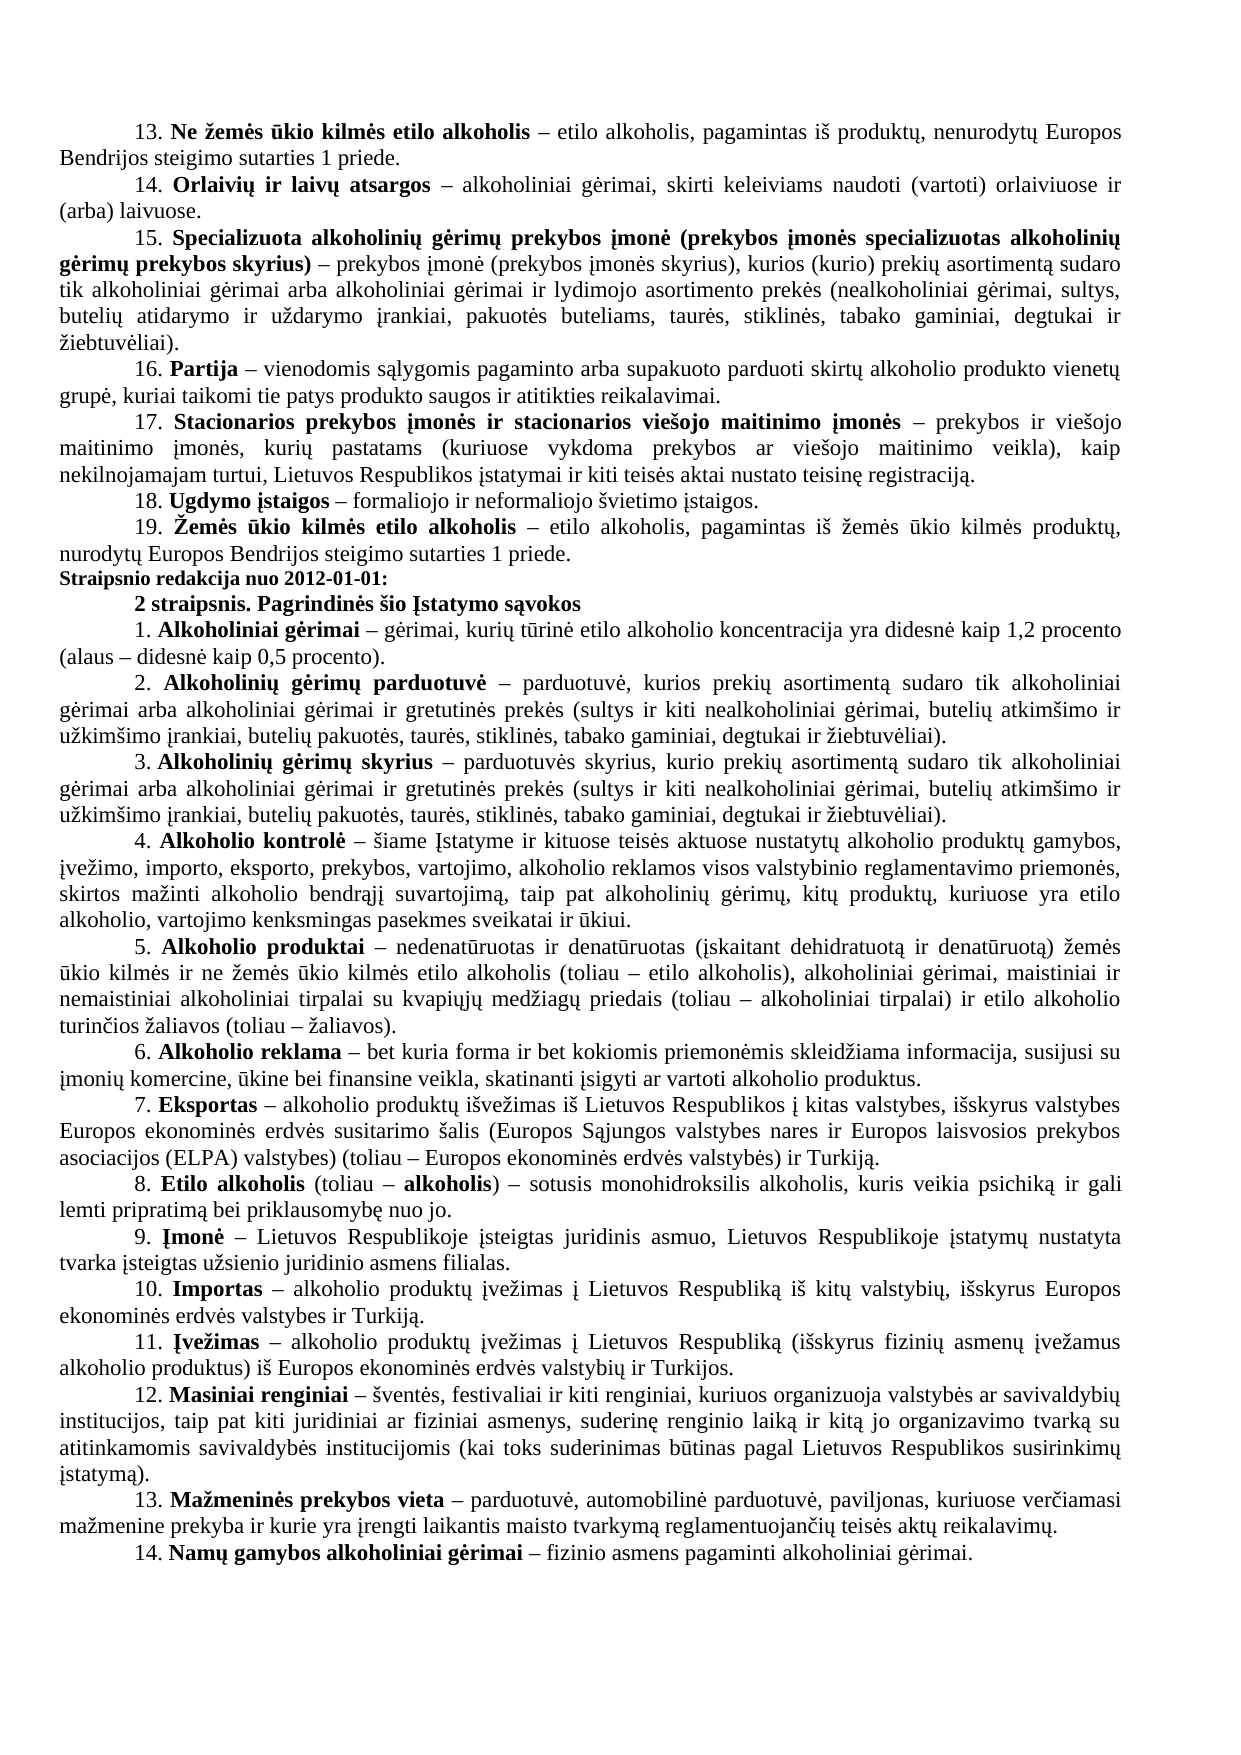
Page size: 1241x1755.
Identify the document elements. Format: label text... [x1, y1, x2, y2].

text 2. Alkoholinių gėrimų parduotuvė – parduotuvė, kurios prekių asortimentą sudaro tik alkoholiniai gėrimai arba alkoholiniai gėrimai ir gretutinės prekės (sultys ir kiti nealkoholiniai gėrimai, butelių atkimšimo ir užkimšimo įrankiai, butelių pakuotės, taurės, stiklinės, tabako gaminiai, degtukai ir žiebtuvėliai). [59, 669, 1122, 748]
text 2 straipsnis. Pagrindinės šio Įstatymo sąvokos [59, 590, 1122, 617]
text 13. Ne žemės ūkio kilmės etilo alkoholis – etilo alkoholis, pagamintas iš produktų, nenurodytų Europos Bendrijos steigimo sutarties 1 priede. [59, 118, 1122, 171]
text 17. Stacionarios prekybos įmonės ir stacionarios viešojo maitinimo įmonės – prekybos ir viešojo maitinimo įmonės, kurių pastatams (kuriuose vykdoma prekybos ar viešojo maitinimo veikla), kaip nekilnojamajam turtui, Lietuvos Respublikos įstatymai ir kiti teisės aktai nustato teisinę registraciją. [59, 408, 1122, 487]
text 16. Partija – vienodomis sąlygomis pagaminto arba supakuoto parduoti skirtų alkoholio produkto vienetų grupė, kuriai taikomi tie patys produkto saugos ir atitikties reikalavimai. [59, 355, 1122, 408]
text 13. Mažmeninės prekybos vieta – parduotuvė, automobilinė parduotuvė, paviljonas, kuriuose verčiamasi mažmenine prekyba ir kurie yra įrengti laikantis maisto tvarkymą reglamentuojančių teisės aktų reikalavimų. [59, 1486, 1122, 1539]
text 18. Ugdymo įstaigos – formaliojo ir neformaliojo švietimo įstaigos. [59, 487, 1122, 513]
text 12. Masiniai renginiai – šventės, festivaliai ir kiti renginiai, kuriuos organizuoja valstybės ar savivaldybių institucijos, taip pat kiti juridiniai ar fiziniai asmenys, suderinę renginio laiką ir kitą jo organizavimo tvarką su atitinkamomis savivaldybės institucijomis (kai toks suderinimas būtinas pagal Lietuvos Respublikos susirinkimų įstatymą). [59, 1381, 1122, 1486]
text 14. Namų gamybos alkoholiniai gėrimai – fizinio asmens pagaminti alkoholiniai gėrimai. [59, 1539, 1122, 1565]
text 6. Alkoholio reklama – bet kuria forma ir bet kokiomis priemonėmis skleidžiama informacija, susijusi su įmonių komercine, ūkine bei finansine veikla, skatinanti įsigyti ar vartoti alkoholio produktus. [59, 1038, 1122, 1091]
text 10. Importas – alkoholio produktų įvežimas į Lietuvos Respubliką iš kitų valstybių, išskyrus Europos ekonominės erdvės valstybes ir Turkiją. [59, 1275, 1122, 1328]
text 1. Alkoholiniai gėrimai – gėrimai, kurių tūrinė etilo alkoholio koncentracija yra didesnė kaip 1,2 procento (alaus – didesnė kaip 0,5 procento). [59, 617, 1122, 669]
text 4. Alkoholio kontrolė – šiame Įstatyme ir kituose teisės aktuose nustatytų alkoholio produktų gamybos, įvežimo, importo, eksporto, prekybos, vartojimo, alkoholio reklamos visos valstybinio reglamentavimo priemonės, skirtos mažinti alkoholio bendrąjį suvartojimą, taip pat alkoholinių gėrimų, kitų produktų, kuriuose yra etilo alkoholio, vartojimo kenksmingas pasekmes sveikatai ir ūkiui. [59, 827, 1122, 933]
text 3. Alkoholinių gėrimų skyrius – parduotuvės skyrius, kurio prekių asortimentą sudaro tik alkoholiniai gėrimai arba alkoholiniai gėrimai ir gretutinės prekės (sultys ir kiti nealkoholiniai gėrimai, butelių atkimšimo ir užkimšimo įrankiai, butelių pakuotės, taurės, stiklinės, tabako gaminiai, degtukai ir žiebtuvėliai). [59, 748, 1122, 827]
text 15. Specializuota alkoholinių gėrimų prekybos įmonė (prekybos įmonės specializuotas alkoholinių gėrimų prekybos skyrius) – prekybos įmonė (prekybos įmonės skyrius), kurios (kurio) prekių asortimentą sudaro tik alkoholiniai gėrimai arba alkoholiniai gėrimai ir lydimojo asortimento prekės (nealkoholiniai gėrimai, sultys, butelių atidarymo ir uždarymo įrankiai, pakuotės buteliams, taurės, stiklinės, tabako gaminiai, degtukai ir žiebtuvėliai). [59, 223, 1122, 355]
text 19. Žemės ūkio kilmės etilo alkoholis – etilo alkoholis, pagamintas iš žemės ūkio kilmės produktų, nurodytų Europos Bendrijos steigimo sutarties 1 priede. [59, 513, 1122, 566]
text 9. Įmonė – Lietuvos Respublikoje įsteigtas juridinis asmuo, Lietuvos Respublikoje įstatymų nustatyta tvarka įsteigtas užsienio juridinio asmens filialas. [59, 1223, 1122, 1275]
text 8. Etilo alkoholis (toliau – alkoholis) – sotusis monohidroksilis alkoholis, kuris veikia psichiką ir gali lemti pripratimą bei priklausomybę nuo jo. [59, 1170, 1122, 1223]
text Straipsnio redakcija nuo 2012-01-01: [59, 566, 1122, 590]
text 5. Alkoholio produktai – nedenatūruotas ir denatūruotas (įskaitant dehidratuotą ir denatūruotą) žemės ūkio kilmės ir ne žemės ūkio kilmės etilo alkoholis (toliau – etilo alkoholis), alkoholiniai gėrimai, maistiniai ir nemaistiniai alkoholiniai tirpalai su kvapiųjų medžiagų priedais (toliau – alkoholiniai tirpalai) ir etilo alkoholio turinčios žaliavos (toliau – žaliavos). [59, 933, 1122, 1038]
text 11. Įvežimas – alkoholio produktų įvežimas į Lietuvos Respubliką (išskyrus fizinių asmenų įvežamus alkoholio produktus) iš Europos ekonominės erdvės valstybių ir Turkijos. [59, 1328, 1122, 1381]
text 14. Orlaivių ir laivų atsargos – alkoholiniai gėrimai, skirti keleiviams naudoti (vartoti) orlaiviuose ir (arba) laivuose. [59, 171, 1122, 223]
text 7. Eksportas – alkoholio produktų išvežimas iš Lietuvos Respublikos į kitas valstybes, išskyrus valstybes Europos ekonominės erdvės susitarimo šalis (Europos Sąjungos valstybes nares ir Europos laisvosios prekybos asociacijos (ELPA) valstybes) (toliau – Europos ekonominės erdvės valstybės) ir Turkiją. [59, 1091, 1122, 1170]
